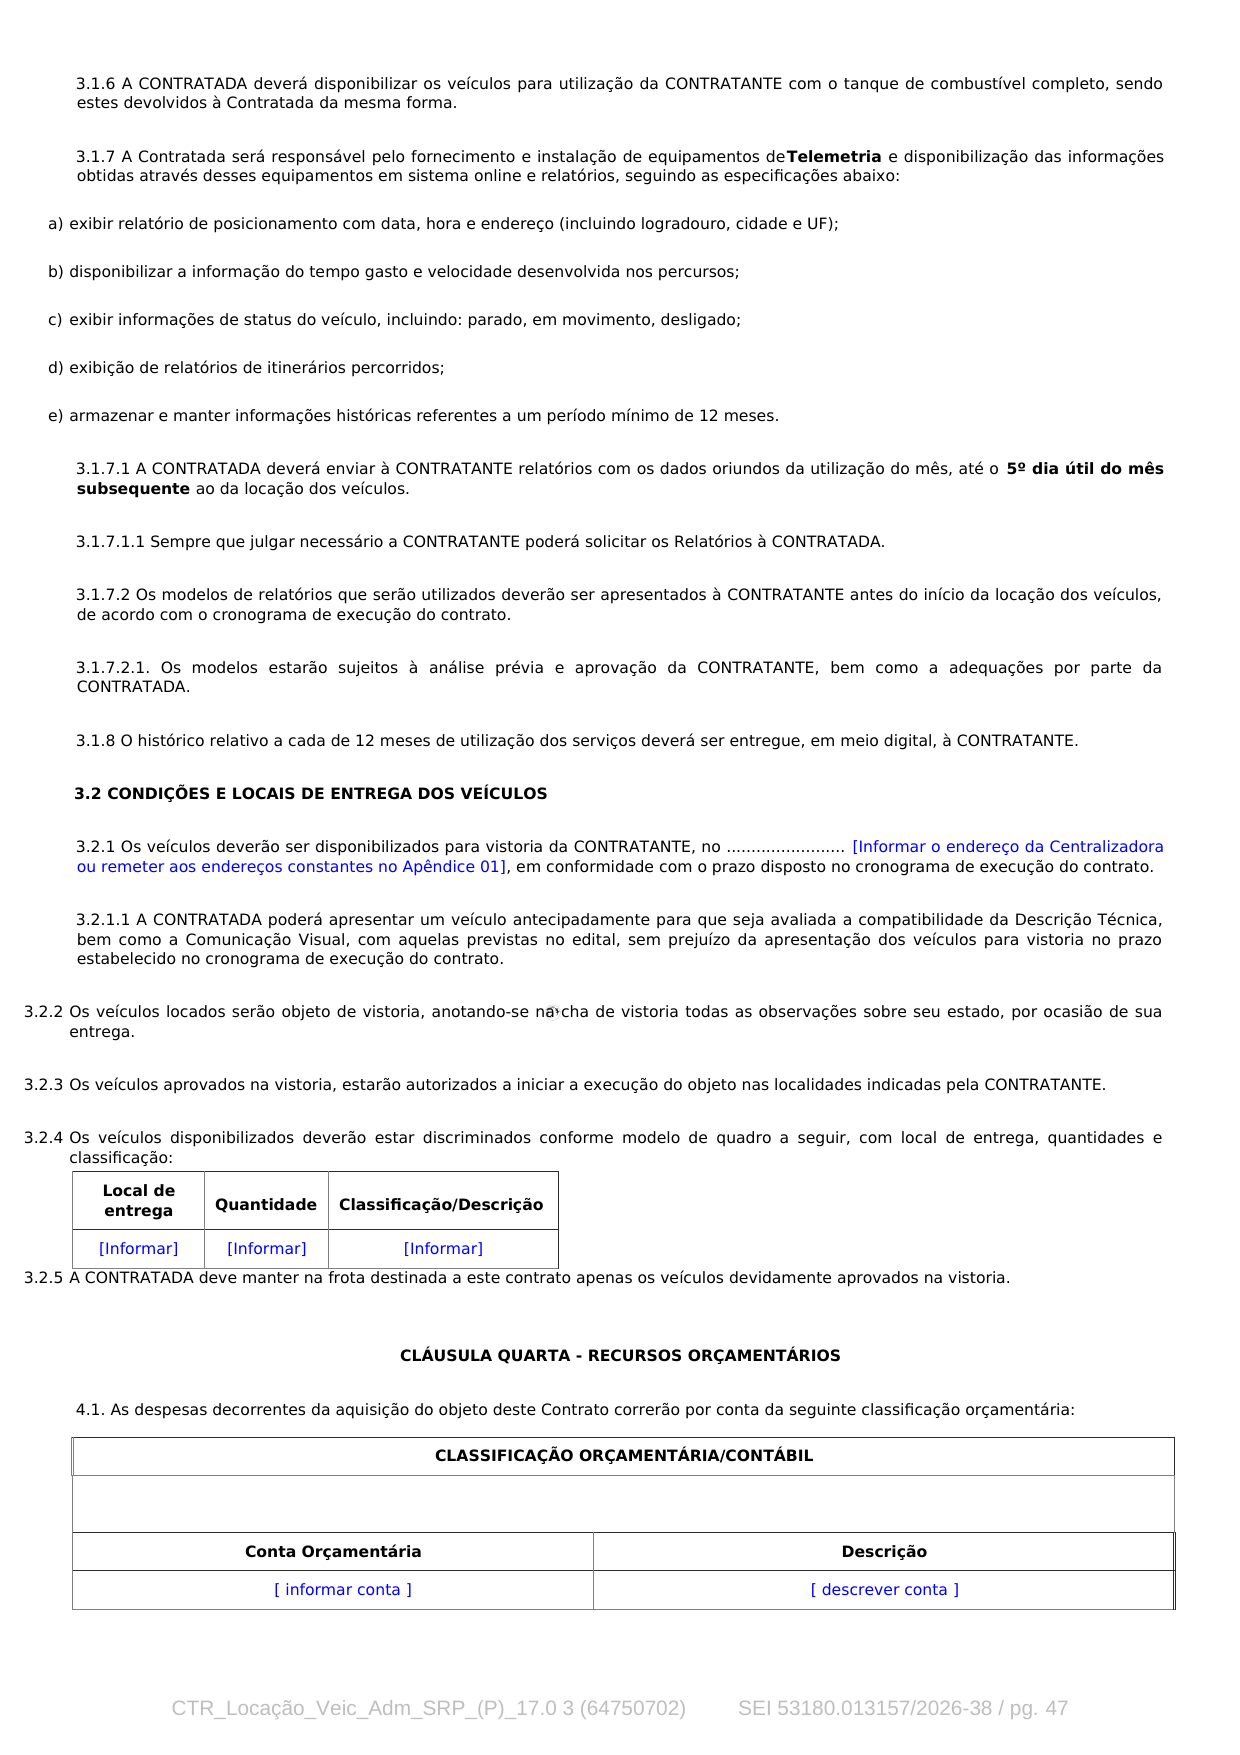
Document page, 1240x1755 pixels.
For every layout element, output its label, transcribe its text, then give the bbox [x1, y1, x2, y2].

table_cell [73, 1476, 1174, 1532]
text 3.1.7.2 Os modelos de relatórios que serão utilizados deverão ser apresentados à CONTRATANTE antes do início da locação dos veículos, de acordo com o cronograma de execução do contrato. [76, 586, 1164, 624]
text 3.1.6 A CONTRATADA deverá disponibilizar os veículos para utilização da CONTRATANTE com o tanque de combustível completo, sendo estes devolvidos à Contratada da mesma forma. [76, 75, 1164, 113]
table_cell [ descrever conta ] [594, 1571, 1173, 1609]
list Os veículos aprovados na vistoria, estarão autorizados a iniciar a execução do objeto nas localidades indicadas pela CONTRATANTE. [24, 1076, 1164, 1094]
table_cell [Informar] [205, 1230, 328, 1268]
list exibição de relatórios de itinerários percorridos; [48, 359, 1164, 377]
text 3.2.1 Os veículos deverão ser disponibilizados para vistoria da CONTRATANTE, no ........................ [Informar o endereço da Centralizadora ou remeter aos endereços constantes no Apêndice 01], em conformidade com o prazo disposto no cronograma de execução do contrato. [76, 838, 1164, 876]
table_cell Descrição [594, 1533, 1173, 1570]
table_header CLASSIFICAÇÃO ORÇAMENTÁRIA/CONTÁBIL [74, 1438, 1174, 1475]
table_cell [ informar conta ] [73, 1571, 593, 1609]
table_cell Conta Orçamentária [73, 1533, 593, 1570]
list A CONTRATADA deve manter na frota destinada a este contrato apenas os veículos devidamente aprovados na vistoria. [24, 1269, 1164, 1287]
text 3.1.8 O histórico relativo a cada de 12 meses de utilização dos serviços deverá ser entregue, em meio digital, à CONTRATANTE. [76, 731, 1164, 750]
text 3.2.1.1 A CONTRATADA poderá apresentar um veículo antecipadamente para que seja avaliada a compatibilidade da Descrição Técnica, bem como a Comunicação Visual, com aquelas previstas no edital, sem prejuízo da apresentação dos veículos para vistoria no prazo estabelecido no cronograma de execução do contrato. [76, 911, 1164, 968]
list Os veículos locados serão objeto de vistoria, anotando-se na cha de vistoria todas as observações sobre seu estado, por ocasião de sua entrega. [24, 1003, 1164, 1041]
list exibir informações de status do veículo, incluindo: parado, em movimento, desligado; [48, 311, 1164, 329]
text 3.2 CONDIÇÕES E LOCAIS DE ENTREGA DOS VEÍCULOS [74, 785, 1170, 803]
text 4.1. As despesas decorrentes da aquisição do objeto deste Contrato correrão por conta da seguinte classificação orçamentária: [76, 1401, 1164, 1419]
list exibir relatório de posicionamento com data, hora e endereço (incluindo logradouro, cidade e UF); [48, 215, 1164, 233]
list disponibilizar a informação do tempo gasto e velocidade desenvolvida nos percursos; [48, 263, 1164, 281]
table_cell [Informar] [329, 1230, 558, 1268]
text 3.1.7 A Contratada será responsável pelo fornecimento e instalação de equipamentos deTelemetria e disponibilização das informações obtidas através desses equipamentos em sistema online e relatórios, seguindo as especificações abaixo: [76, 148, 1164, 185]
table_header Quantidade [205, 1172, 328, 1229]
table_header Local de entrega [73, 1172, 204, 1229]
table_cell [Informar] [73, 1230, 204, 1268]
list Os veículos disponibilizados deverão estar discriminados conforme modelo de quadro a seguir, com local de entrega, quantidades e classificação: [24, 1129, 1164, 1167]
table_header Classificação/Descrição [329, 1172, 558, 1229]
list armazenar e manter informações históricas referentes a um período mínimo de 12 meses. [48, 407, 1164, 425]
subtitle CLÁUSULA QUARTA - RECURSOS ORÇAMENTÁRIOS [71, 1347, 1170, 1366]
text 3.1.7.1 A CONTRATADA deverá enviar à CONTRATANTE relatórios com os dados oriundos da utilização do mês, até o 5º dia útil do mês subsequente ao da locação dos veículos. [76, 460, 1164, 498]
text 3.1.7.2.1. Os modelos estarão sujeitos à análise prévia e aprovação da CONTRATANTE, bem como a adequações por parte da CONTRATADA. [76, 659, 1164, 696]
text 3.1.7.1.1 Sempre que julgar necessário a CONTRATANTE poderá solicitar os Relatórios à CONTRATADA. [76, 533, 1164, 551]
